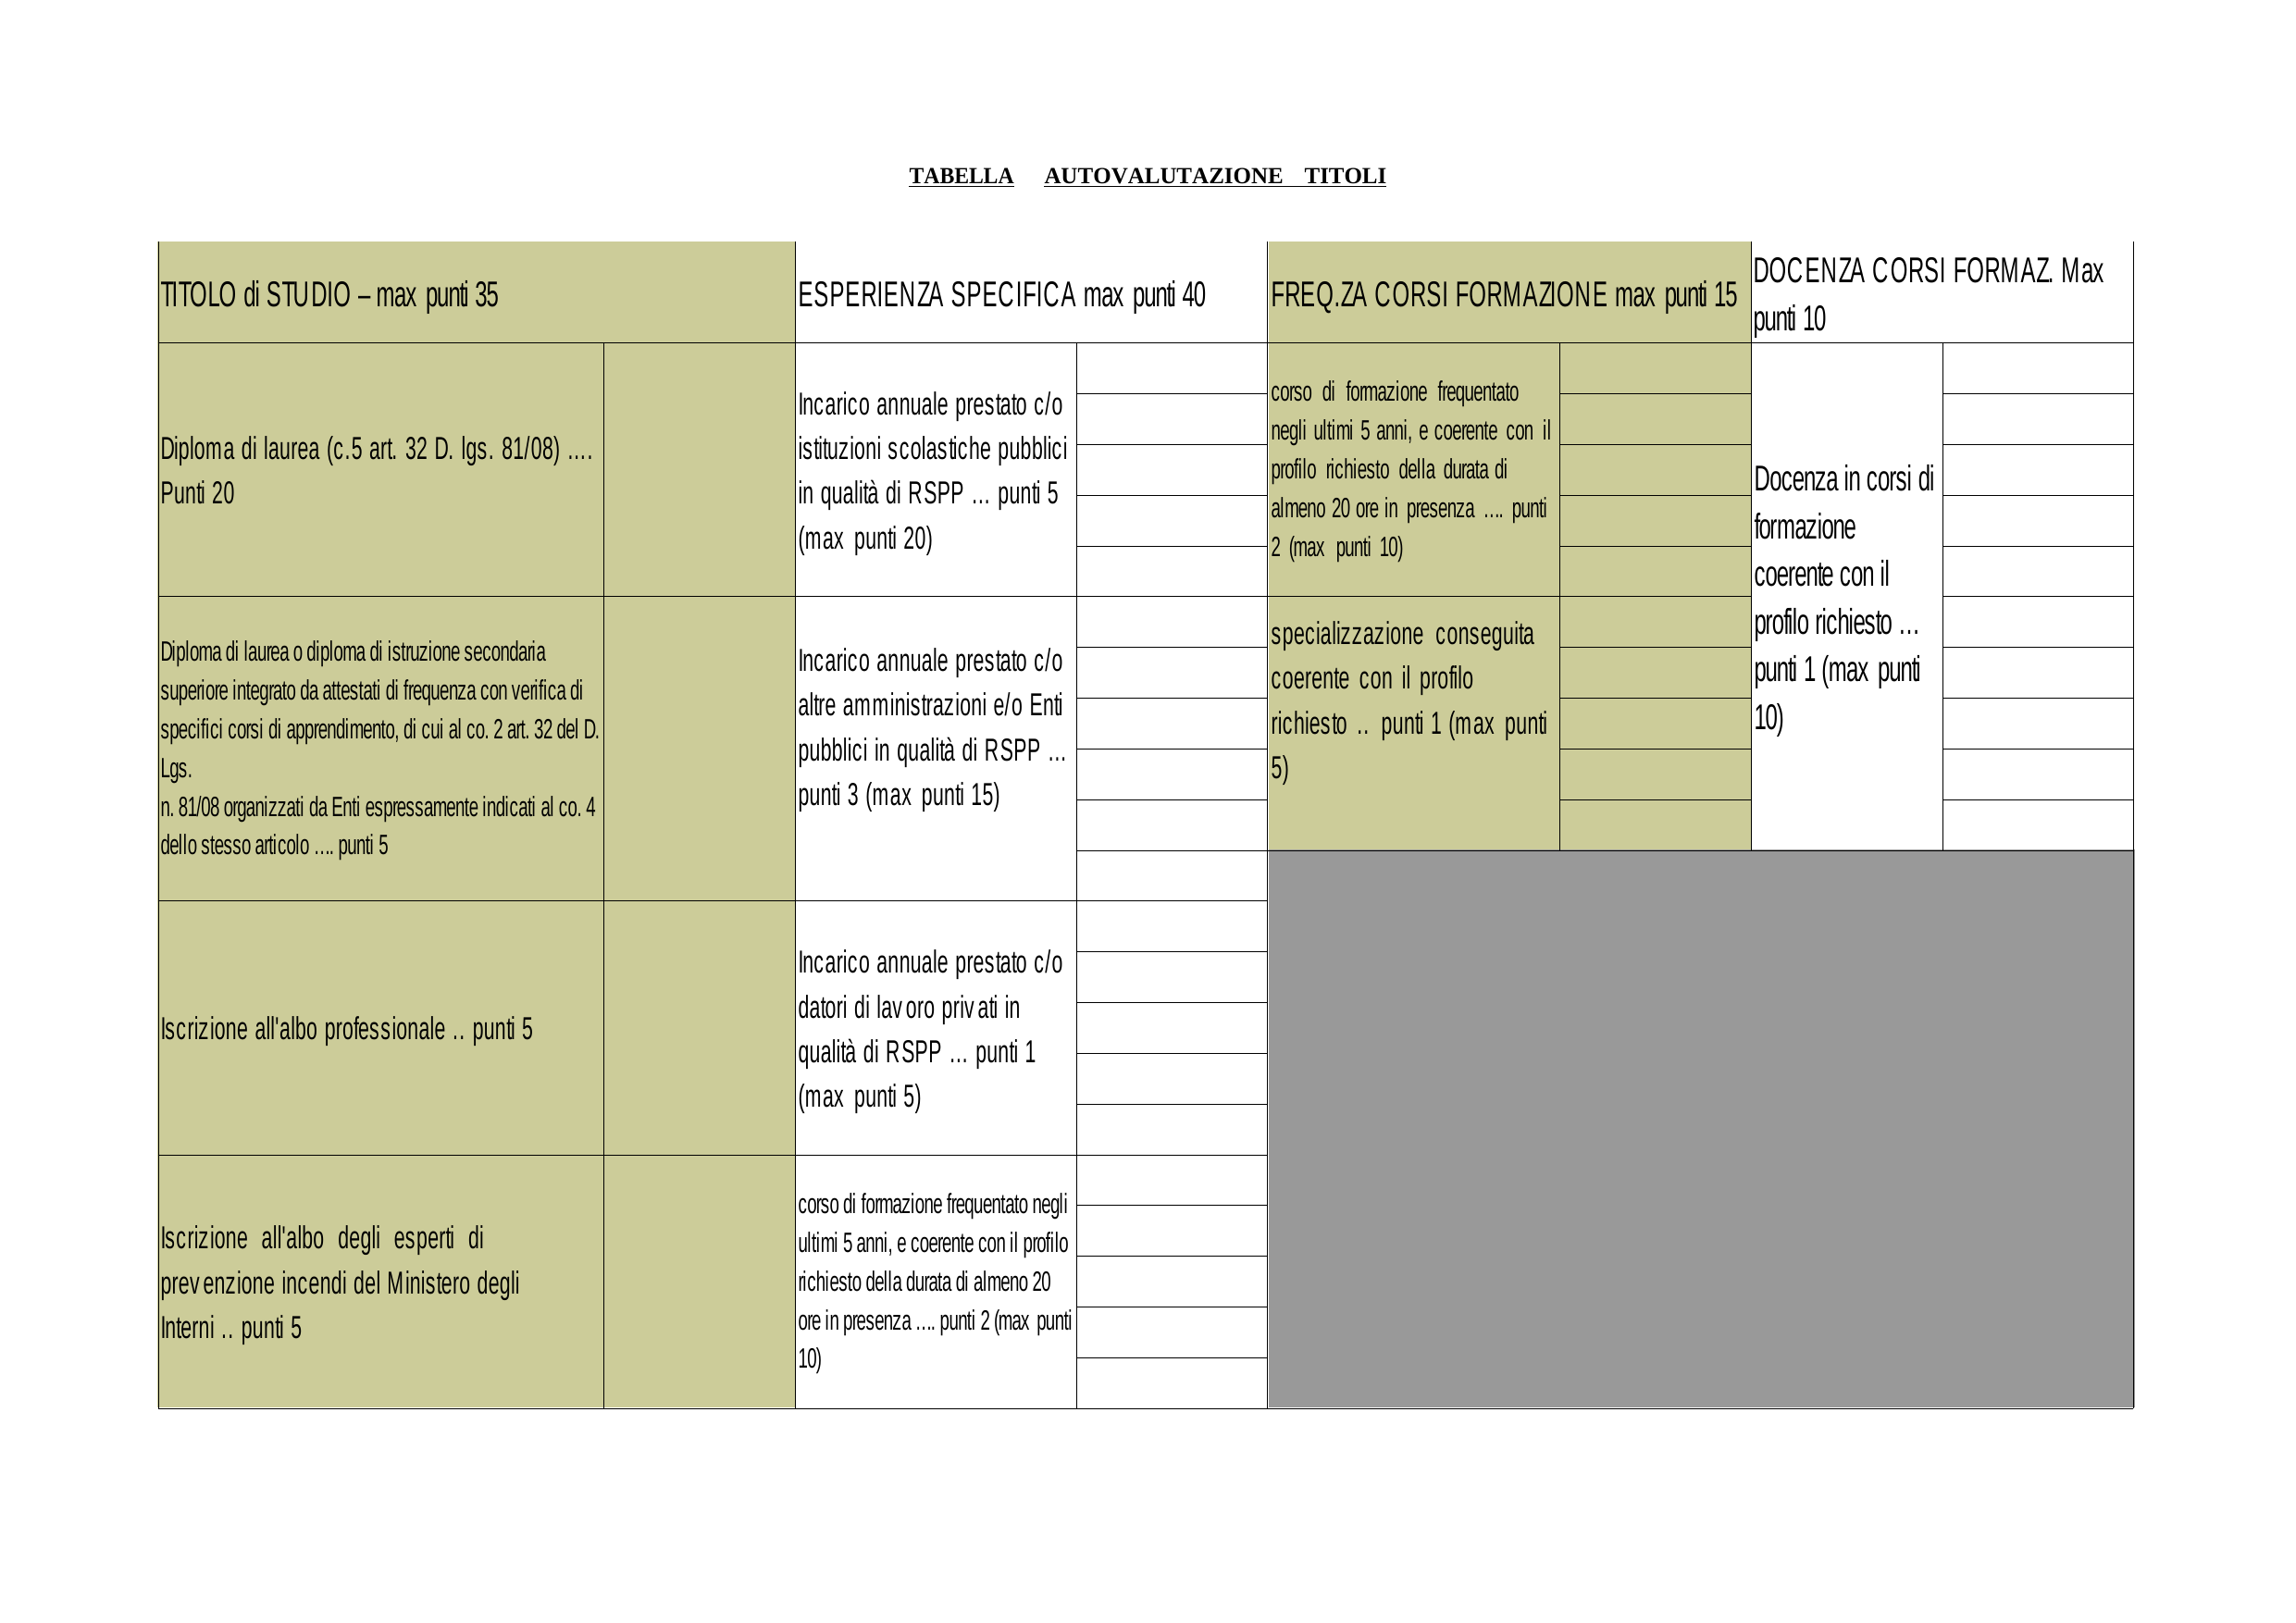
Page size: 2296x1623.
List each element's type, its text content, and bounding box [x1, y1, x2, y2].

subtitle TABELLA AUTOVALUTAZIONE TITOLI [98, 163, 2197, 189]
